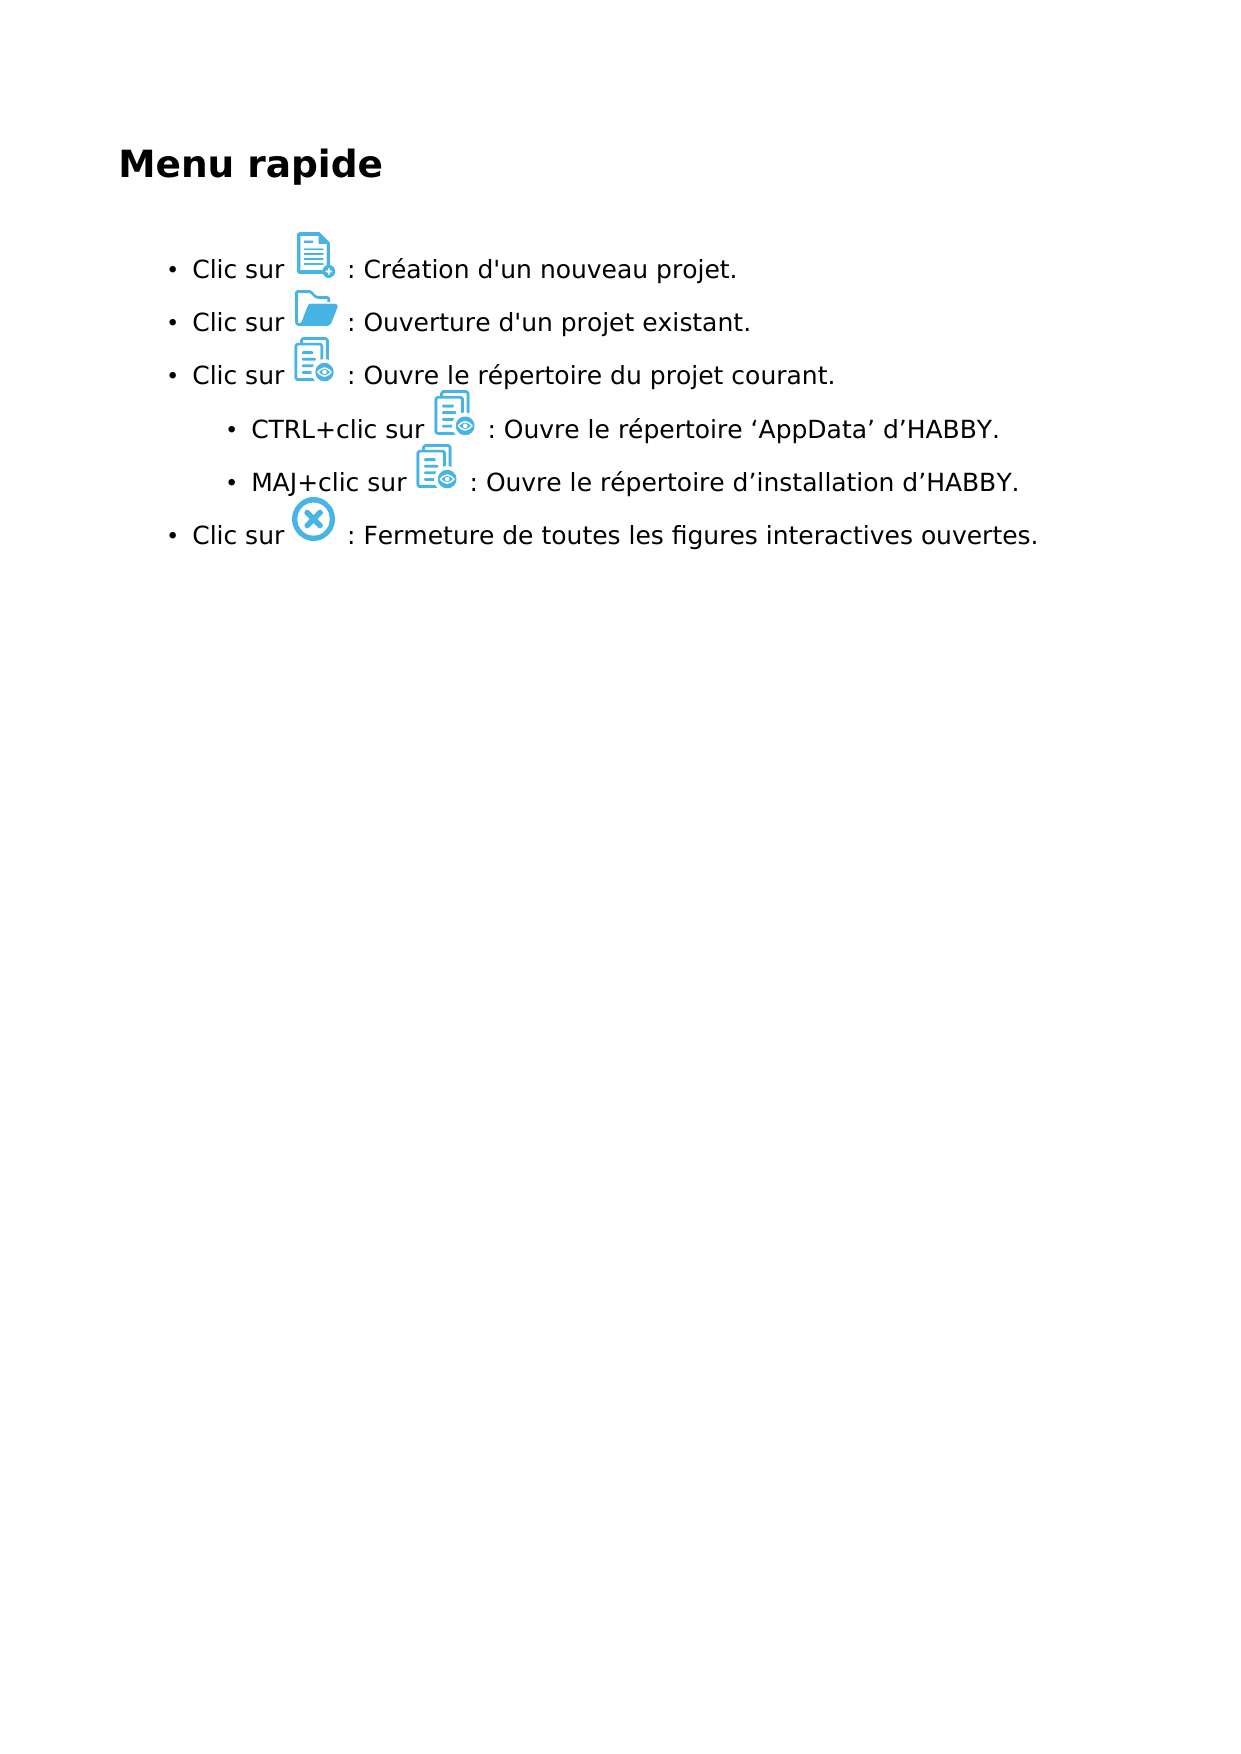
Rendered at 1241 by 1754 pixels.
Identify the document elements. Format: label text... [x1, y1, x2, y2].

list CTRL+clic sur : Ouvre le répertoire ‘AppData’ d’HABBY. [236, 391, 1122, 444]
list Clic sur : Ouverture d'un projet existant. [177, 284, 1122, 337]
list Clic sur : Fermeture de toutes les figures interactives ouvertes. [177, 498, 1122, 550]
picture [414, 444, 462, 492]
list Clic sur : Création d'un nouveau projet. [177, 229, 1122, 284]
picture [292, 284, 339, 332]
picture [432, 390, 480, 439]
list Clic sur : Ouvre le répertoire du projet courant. [177, 337, 1122, 391]
list MAJ+clic sur : Ouvre le répertoire d’installation d’HABBY. [236, 444, 1122, 498]
picture [292, 337, 339, 385]
picture [292, 497, 339, 545]
subtitle Menu rapide [118, 143, 1122, 187]
picture [292, 228, 339, 279]
